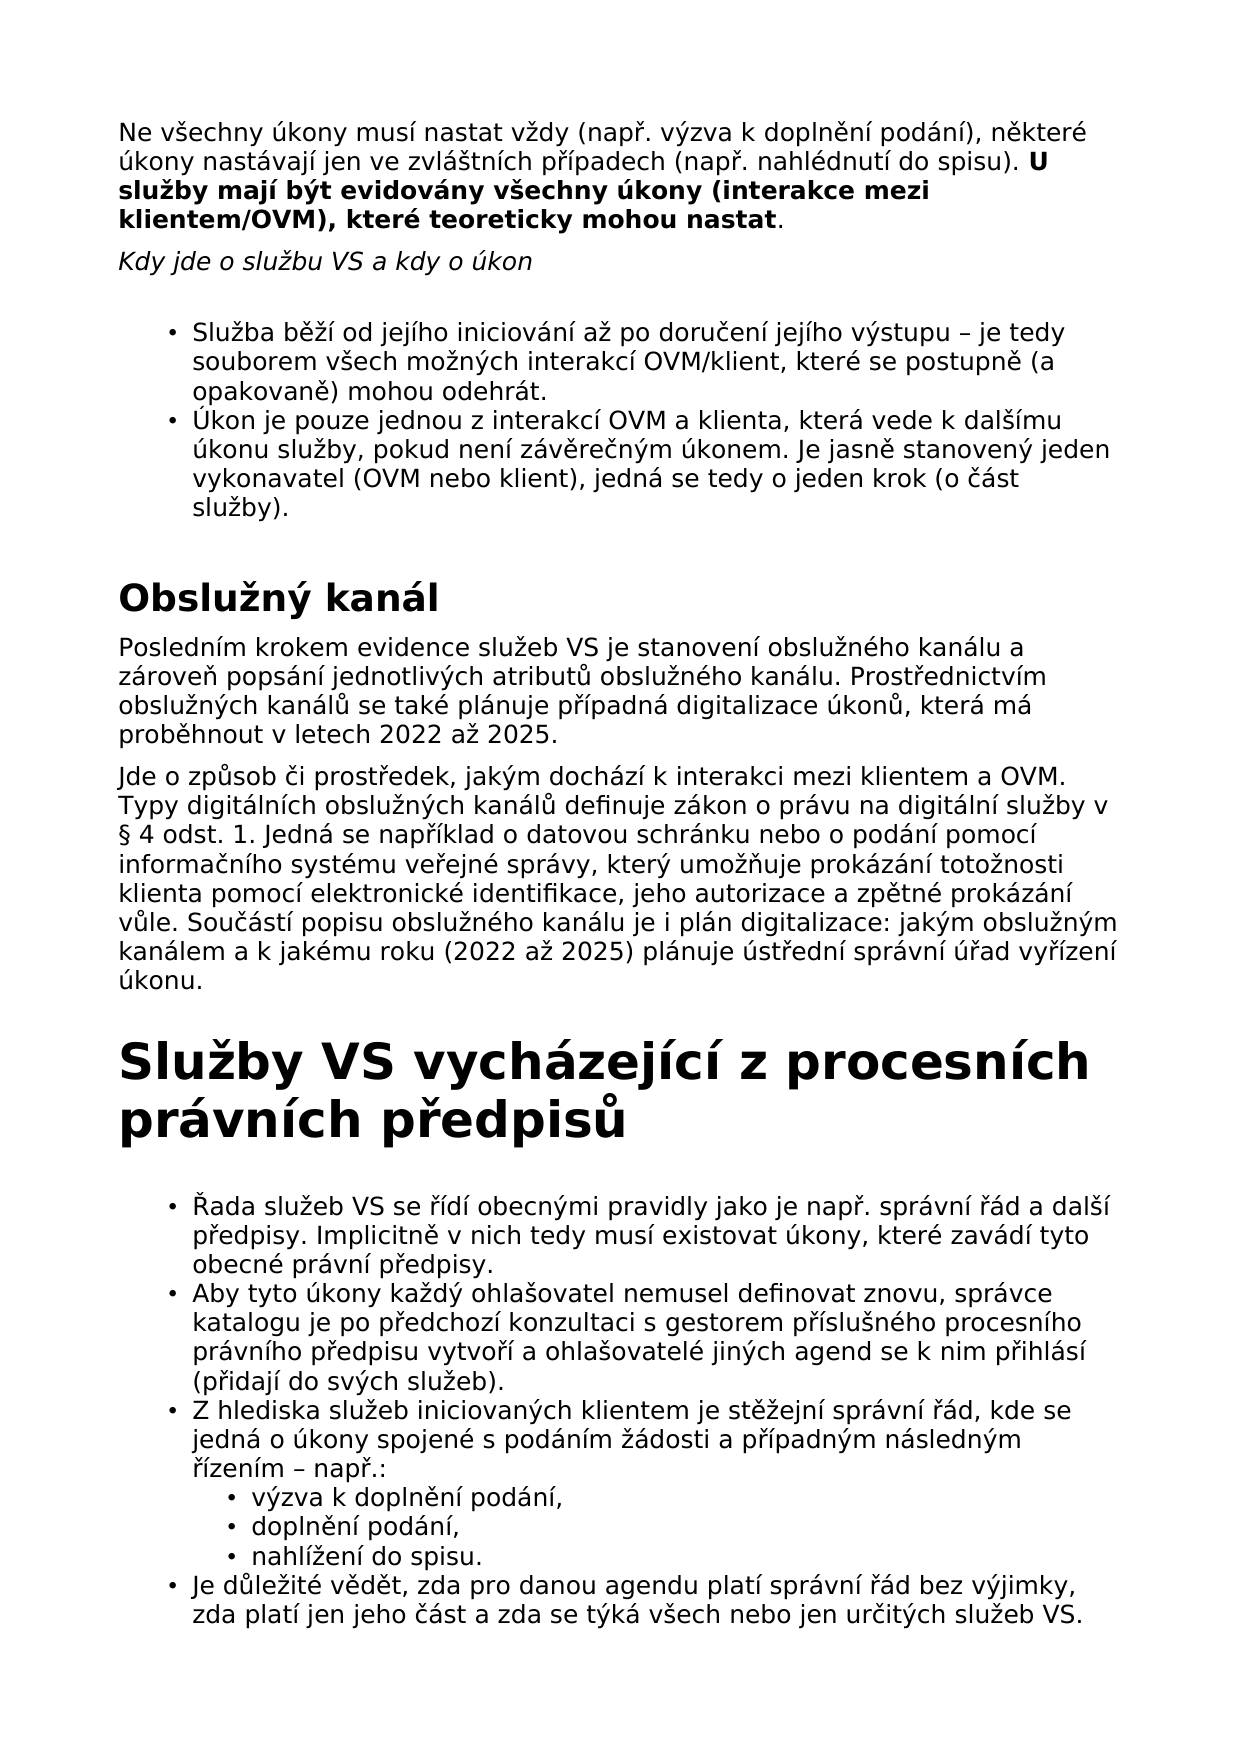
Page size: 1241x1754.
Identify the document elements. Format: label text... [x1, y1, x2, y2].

text Posledním krokem evidence služeb VS je stanovení obslužného kanálu a zároveň popsání jednotlivých atributů obslužného kanálu. Prostřednictvím obslužných kanálů se také plánuje případná digitalizace úkonů, která má proběhnout v letech 2022 až 2025. [118, 633, 1122, 750]
list výzva k doplnění podání, [236, 1483, 1122, 1512]
text Ne všechny úkony musí nastat vždy (např. výzva k doplnění podání), některé úkony nastávají jen ve zvláštních případech (např. nahlédnutí do spisu). U služby mají být evidovány všechny úkony (interakce mezi klientem/OVM), které teoreticky mohou nastat. [118, 118, 1122, 235]
list Z hlediska služeb iniciovaných klientem je stěžejní správní řád, kde se jedná o úkony spojené s podáním žádosti a případným následným řízením – např.: [177, 1396, 1122, 1483]
subtitle Obslužný kanál [118, 577, 1122, 621]
list Řada služeb VS se řídí obecnými pravidly jako je např. správní řád a další předpisy. Implicitně v nich tedy musí existovat úkony, které zavádí tyto obecné právní předpisy. [177, 1192, 1122, 1279]
text Kdy jde o službu VS a kdy o úkon [118, 247, 1122, 276]
list Aby tyto úkony každý ohlašovatel nemusel definovat znovu, správce katalogu je po předchozí konzultaci s gestorem příslušného procesního právního předpisu vytvoří a ohlašovatelé jiných agend se k nim přihlásí (přidají do svých služeb). [177, 1279, 1122, 1396]
text Jde o způsob či prostředek, jakým dochází k interakci mezi klientem a OVM. Typy digitálních obslužných kanálů definuje zákon o právu na digitální služby v § 4 odst. 1. Jedná se například o datovou schránku nebo o podání pomocí informačního systému veřejné správy, který umožňuje prokázání totožnosti klienta pomocí elektronické identifikace, jeho autorizace a zpětné prokázání vůle. Součástí popisu obslužného kanálu je i plán digitalizace: jakým obslužným kanálem a k jakému roku (2022 až 2025) plánuje ústřední správní úřad vyřízení úkonu. [118, 762, 1122, 996]
list nahlížení do spisu. [236, 1542, 1122, 1571]
subtitle Služby VS vycházející z procesních právních předpisů [118, 1033, 1122, 1150]
list Služba běží od jejího iniciování až po doručení jejího výstupu – je tedy souborem všech možných interakcí OVM/klient, které se postupně (a opakovaně) mohou odehrát. [177, 318, 1122, 406]
list Úkon je pouze jednou z interakcí OVM a klienta, která vede k dalšímu úkonu služby, pokud není závěrečným úkonem. Je jasně stanovený jeden vykonavatel (OVM nebo klient), jedná se tedy o jeden krok (o část služby). [177, 406, 1122, 523]
list doplnění podání, [236, 1512, 1122, 1542]
list Je důležité vědět, zda pro danou agendu platí správní řád bez výjimky, zda platí jen jeho část a zda se týká všech nebo jen určitých služeb VS. [177, 1571, 1122, 1629]
